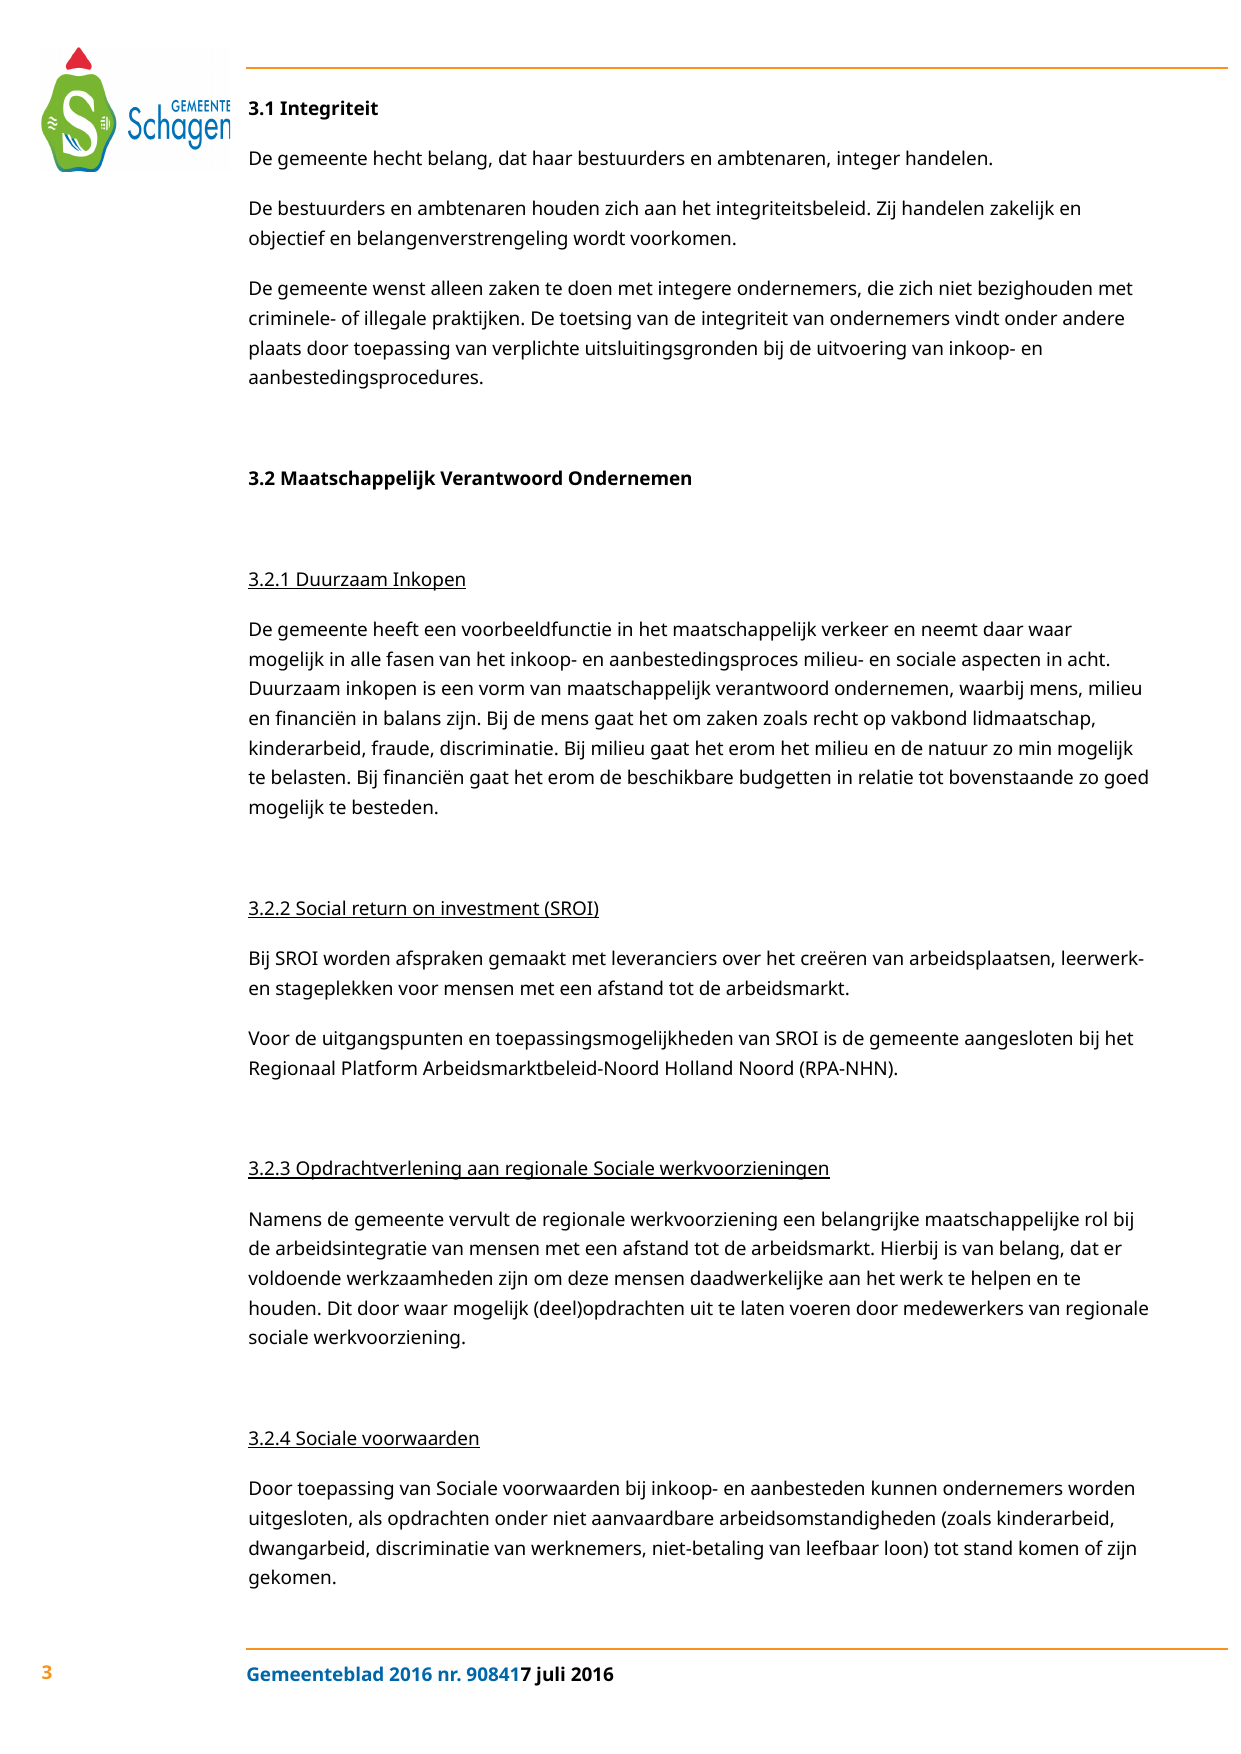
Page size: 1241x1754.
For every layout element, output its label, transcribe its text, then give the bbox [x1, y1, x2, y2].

picture [41, 47, 231, 172]
text 3.2 Maatschappelijk Verantwoord Ondernemen [248, 465, 1152, 491]
text Bij SROI worden afspraken gemaakt met leveranciers over het creëren van arbeidsplaatsen, leerwerk- en stageplekken voor mensen met een afstand tot de arbeidsmarkt. [248, 945, 1152, 1001]
text De gemeente wenst alleen zaken te doen met integere ondernemers, die zich niet bezighouden met criminele- of illegale praktijken. De toetsing van de integriteit van ondernemers vindt onder andere plaats door toepassing van verplichte uitsluitingsgronden bij de uitvoering van inkoop- en aanbestedingsprocedures. [248, 276, 1152, 390]
text De gemeente heeft een voorbeeldfunctie in het maatschappelijk verkeer en neemt daar waar mogelijk in alle fasen van het inkoop- en aanbestedingsproces milieu- en sociale aspecten in acht. Duurzaam inkopen is een vorm van maatschappelijk verantwoord ondernemen, waarbij mens, milieu en financiën in balans zijn. Bij de mens gaat het om zaken zoals recht op vakbond lidmaatschap, kinderarbeid, fraude, discriminatie. Bij milieu gaat het erom het milieu en de natuur zo min mogelijk te belasten. Bij financiën gaat het erom de beschikbare budgetten in relatie tot bovenstaande zo goed mogelijk te besteden. [248, 616, 1152, 820]
text De gemeente hecht belang, dat haar bestuurders en ambtenaren, integer handelen. [248, 145, 1152, 171]
text 3.2.3 Opdrachtverlening aan regionale Sociale werkvoorzieningen [248, 1156, 1152, 1181]
text 3.2.4 Sociale voorwaarden [248, 1425, 1152, 1451]
text 3.2.2 Social return on investment (SROI) [248, 895, 1152, 921]
text De bestuurders en ambtenaren houden zich aan het integriteitsbeleid. Zij handelen zakelijk en objectief en belangenverstrengeling wordt voorkomen. [248, 196, 1152, 251]
text 3.1 Integriteit [248, 95, 1152, 121]
text Door toepassing van Sociale voorwaarden bij inkoop- en aanbesteden kunnen ondernemers worden uitgesloten, als opdrachten onder niet aanvaardbare arbeidsomstandigheden (zoals kinderarbeid, dwangarbeid, discriminatie van werknemers, niet-betaling van leefbaar loon) tot stand komen of zijn gekomen. [248, 1476, 1152, 1590]
text Voor de uitgangspunten en toepassingsmogelijkheden van SROI is de gemeente aangesloten bij het Regionaal Platform Arbeidsmarktbeleid-Noord Holland Noord (RPA-NHN). [248, 1025, 1152, 1081]
text Namens de gemeente vervult de regionale werkvoorziening een belangrijke maatschappelijke rol bij de arbeidsintegratie van mensen met een afstand tot de arbeidsmarkt. Hierbij is van belang, dat er voldoende werkzaamheden zijn om deze mensen daadwerkelijke aan het werk te helpen en te houden. Dit door waar mogelijk (deel)opdrachten uit te laten voeren door medewerkers van regionale sociale werkvoorziening. [248, 1206, 1152, 1350]
text 3.2.1 Duurzaam Inkopen [248, 566, 1152, 592]
